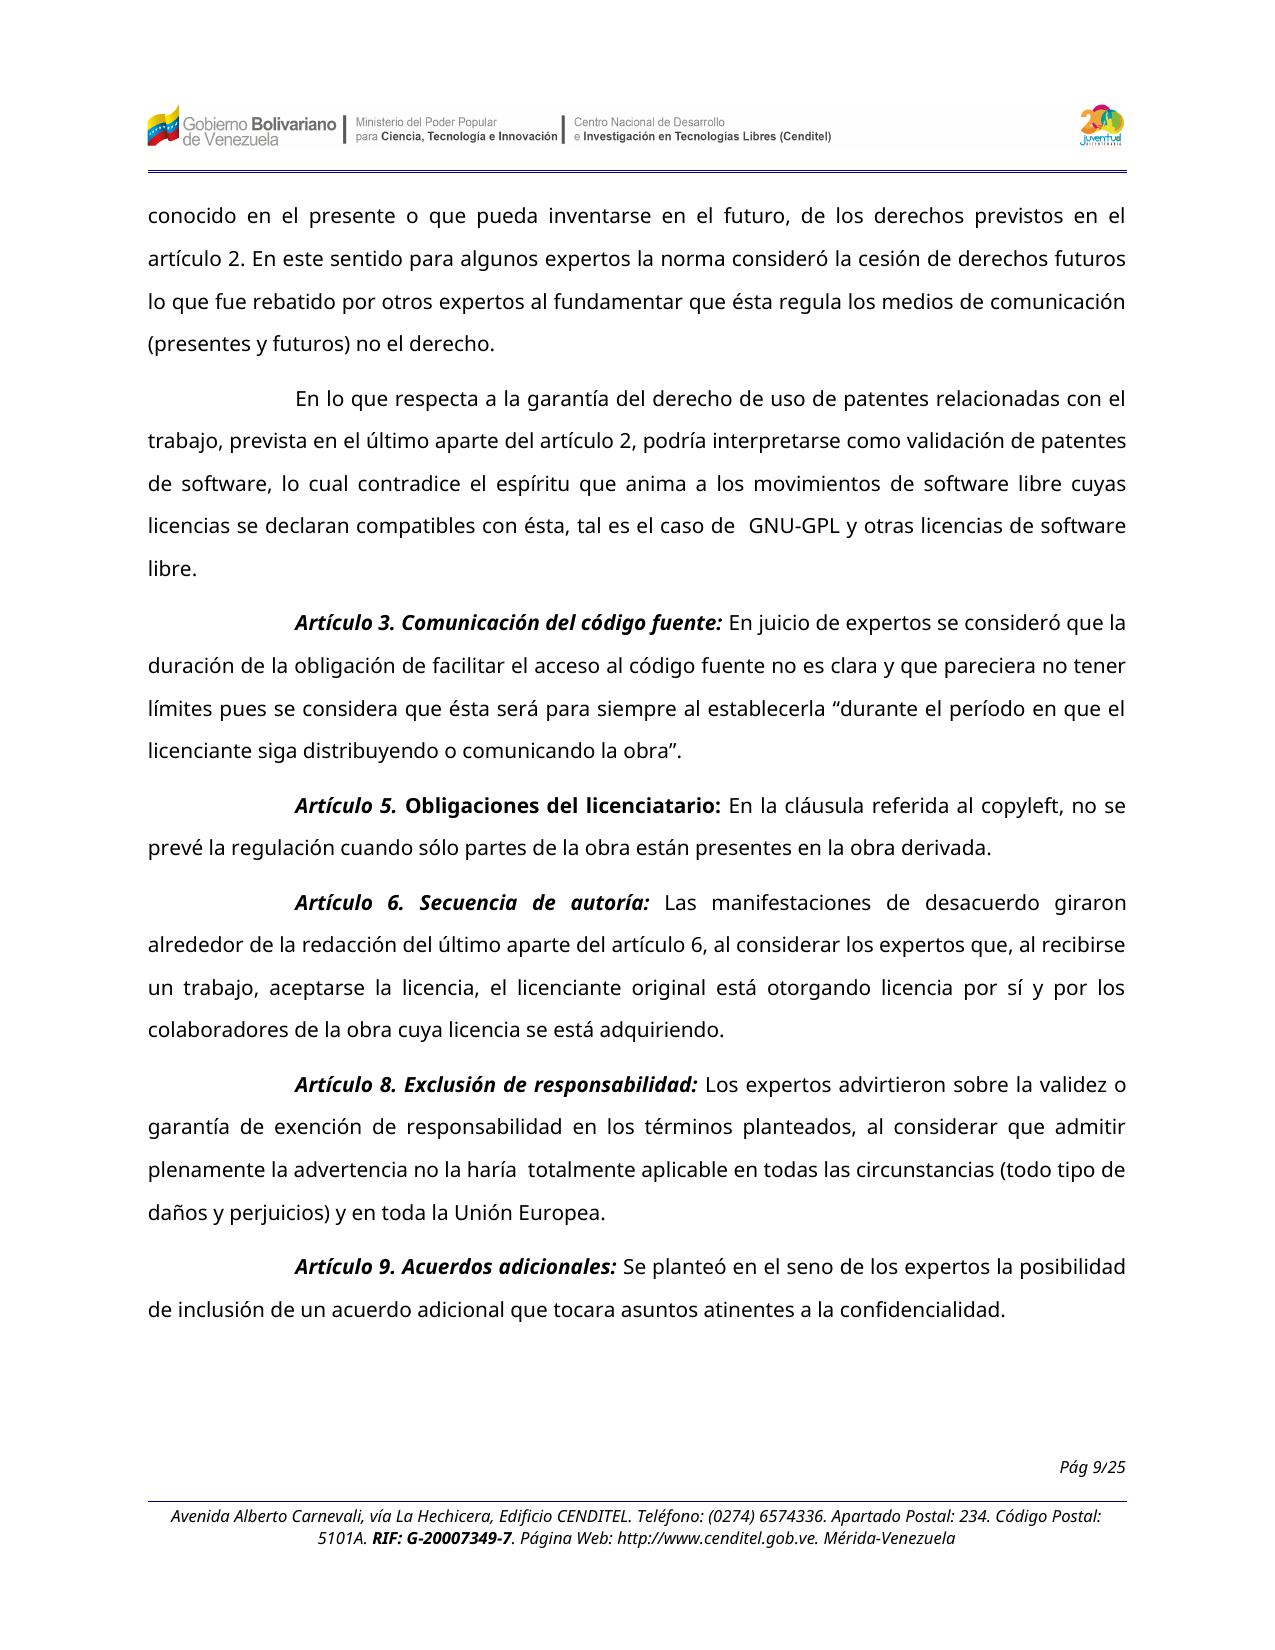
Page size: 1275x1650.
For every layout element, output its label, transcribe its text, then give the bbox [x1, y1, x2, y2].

text En lo que respecta a la garantía del derecho de uso de patentes relacionadas con el trabajo, prevista en el último aparte del artículo 2, podría interpretarse como validación de patentes de software, lo cual contradice el espíritu que anima a los movimientos de software libre cuyas licencias se declaran compatibles con ésta, tal es el caso de GNU-GPL y otras licencias de software libre. [148, 384, 1127, 583]
text conocido en el presente o que pueda inventarse en el futuro, de los derechos previstos en el artículo 2. En este sentido para algunos expertos la norma consideró la cesión de derechos futuros lo que fue rebatido por otros expertos al fundamentar que ésta regula los medios de comunicación (presentes y futuros) no el derecho. [148, 202, 1127, 358]
text Artículo 8. Exclusión de responsabilidad: Los expertos advirtieron sobre la validez o garantía de exención de responsabilidad en los términos planteados, al considerar que admitir plenamente la advertencia no la haría totalmente aplicable en todas las circunstancias (todo tipo de daños y perjuicios) y en toda la Unión Europea. [148, 1070, 1127, 1226]
picture [147, 103, 1124, 150]
text Artículo 5. Obligaciones del licenciatario: En la cláusula referida al copyleft, no se prevé la regulación cuando sólo partes de la obra están presentes en la obra derivada. [148, 791, 1127, 862]
text Artículo 9. Acuerdos adicionales: Se planteó en el seno de los expertos la posibilidad de inclusión de un acuerdo adicional que tocara asuntos atinentes a la confidencialidad. [148, 1252, 1127, 1323]
text Artículo 6. Secuencia de autoría: Las manifestaciones de desacuerdo giraron alrededor de la redacción del último aparte del artículo 6, al considerar los expertos que, al recibirse un trabajo, aceptarse la licencia, el licenciante original está otorgando licencia por sí y por los colaboradores de la obra cuya licencia se está adquiriendo. [148, 888, 1127, 1044]
text Artículo 3. Comunicación del código fuente: En juicio de expertos se consideró que la duración de la obligación de facilitar el acceso al código fuente no es clara y que pareciera no tener límites pues se considera que ésta será para siempre al establecerla “durante el período en que el licenciante siga distribuyendo o comunicando la obra”. [148, 608, 1127, 765]
